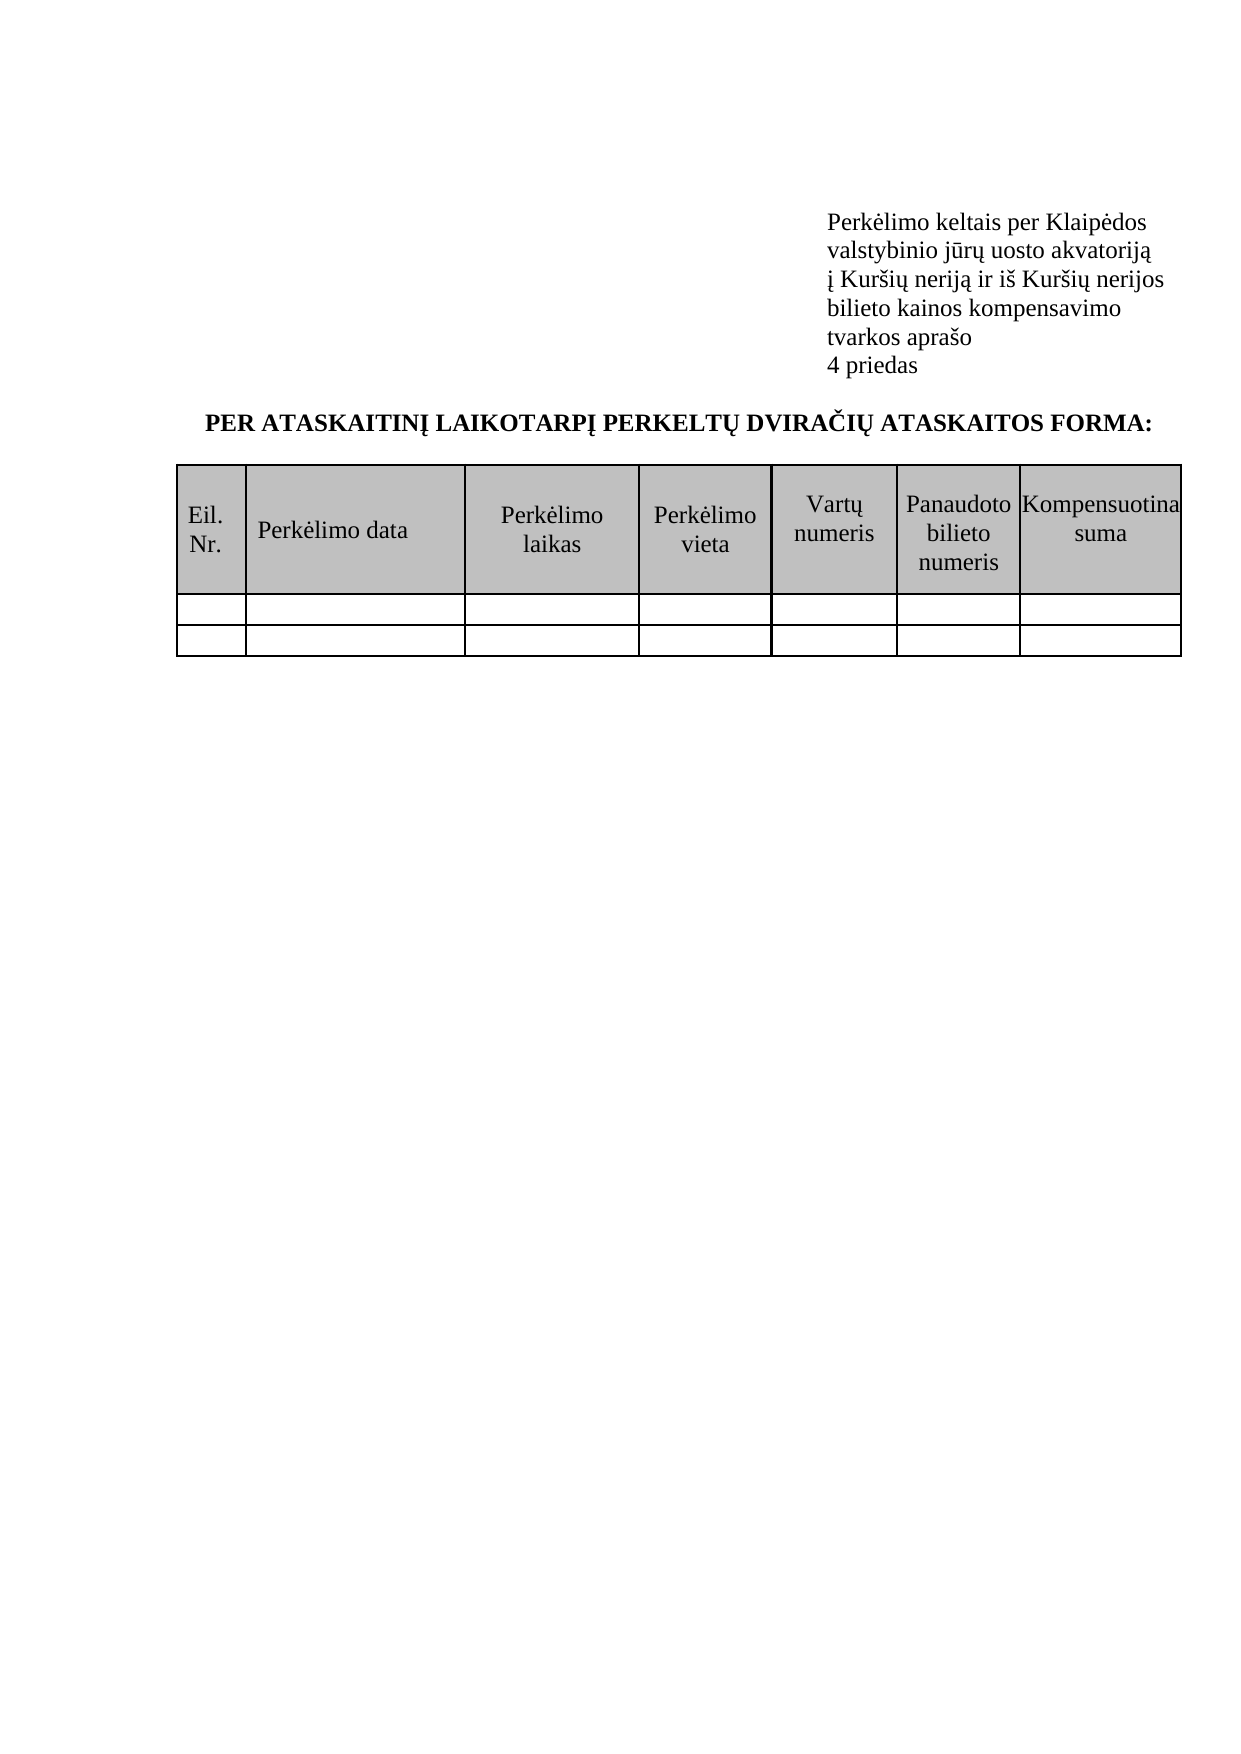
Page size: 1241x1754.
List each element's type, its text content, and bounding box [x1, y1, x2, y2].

text tvarkos aprašo [827, 322, 1181, 350]
table_header Perkėlimo laikas [466, 466, 638, 593]
table_header Panaudoto bilieto numeris [898, 466, 1019, 593]
table_cell [247, 626, 464, 655]
table_header Eil. Nr. [178, 466, 245, 593]
table_cell [178, 595, 245, 624]
text valstybinio jūrų uosto akvatoriją [827, 235, 1181, 264]
text PER ATASKAITINĮ LAIKOTARPĮ PERKELTŲ DVIRAČIŲ ATASKAITOS FORMA: [177, 408, 1181, 437]
table_cell [773, 595, 896, 624]
table_cell [466, 595, 638, 624]
table_cell [1021, 626, 1180, 655]
table_cell [466, 626, 638, 655]
table_header Vartų numeris [773, 466, 896, 593]
table_cell [1021, 595, 1180, 624]
table_cell [898, 626, 1019, 655]
table_cell [773, 626, 896, 655]
table_cell [247, 595, 464, 624]
text 4 priedas [797, 350, 1181, 379]
table_cell [898, 595, 1019, 624]
table_cell [640, 595, 770, 624]
text į Kuršių neriją ir iš Kuršių nerijos [827, 264, 1181, 293]
table_header Perkėlimo data [247, 466, 464, 593]
table_cell [178, 626, 245, 655]
text bilieto kainos kompensavimo [827, 293, 1181, 322]
table_header Kompensuotina suma [1021, 466, 1180, 593]
text Perkėlimo keltais per Klaipėdos [827, 207, 1181, 235]
table_cell [640, 626, 770, 655]
table_header Perkėlimo vieta [640, 466, 770, 593]
